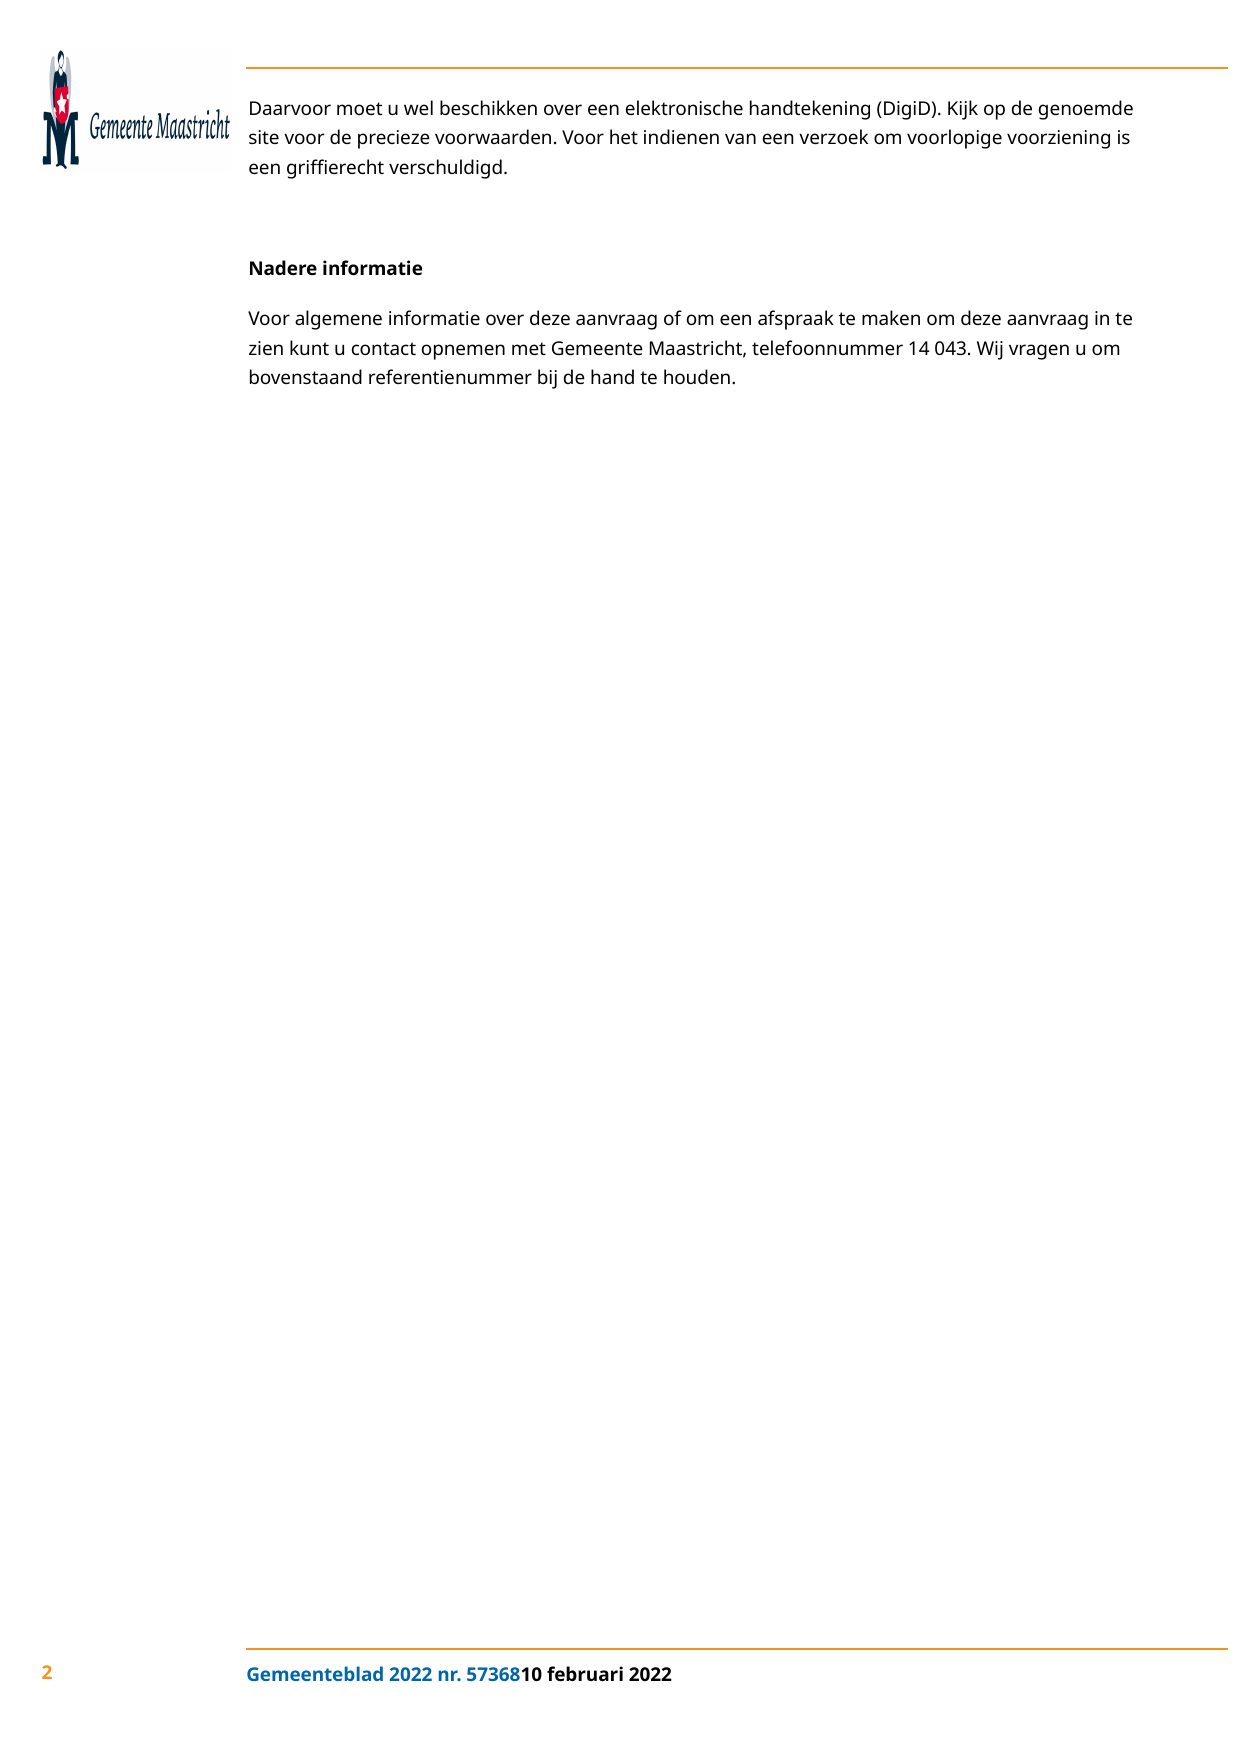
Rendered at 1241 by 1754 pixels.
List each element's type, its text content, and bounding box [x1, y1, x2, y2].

text Nadere informatie [248, 255, 1152, 281]
text Voor algemene informatie over deze aanvraag of om een afspraak te maken om deze aanvraag in te zien kunt u contact opnemen met Gemeente Maastricht, telefoonnummer 14 043. Wij vragen u om bovenstaand referentienummer bij de hand te houden. [248, 305, 1152, 390]
text Daarvoor moet u wel beschikken over een elektronische handtekening (DigiD). Kijk op de genoemde site voor de precieze voorwaarden. Voor het indienen van een verzoek om voorlopige voorziening is een griffierecht verschuldigd. [248, 95, 1152, 180]
picture [41, 47, 231, 172]
